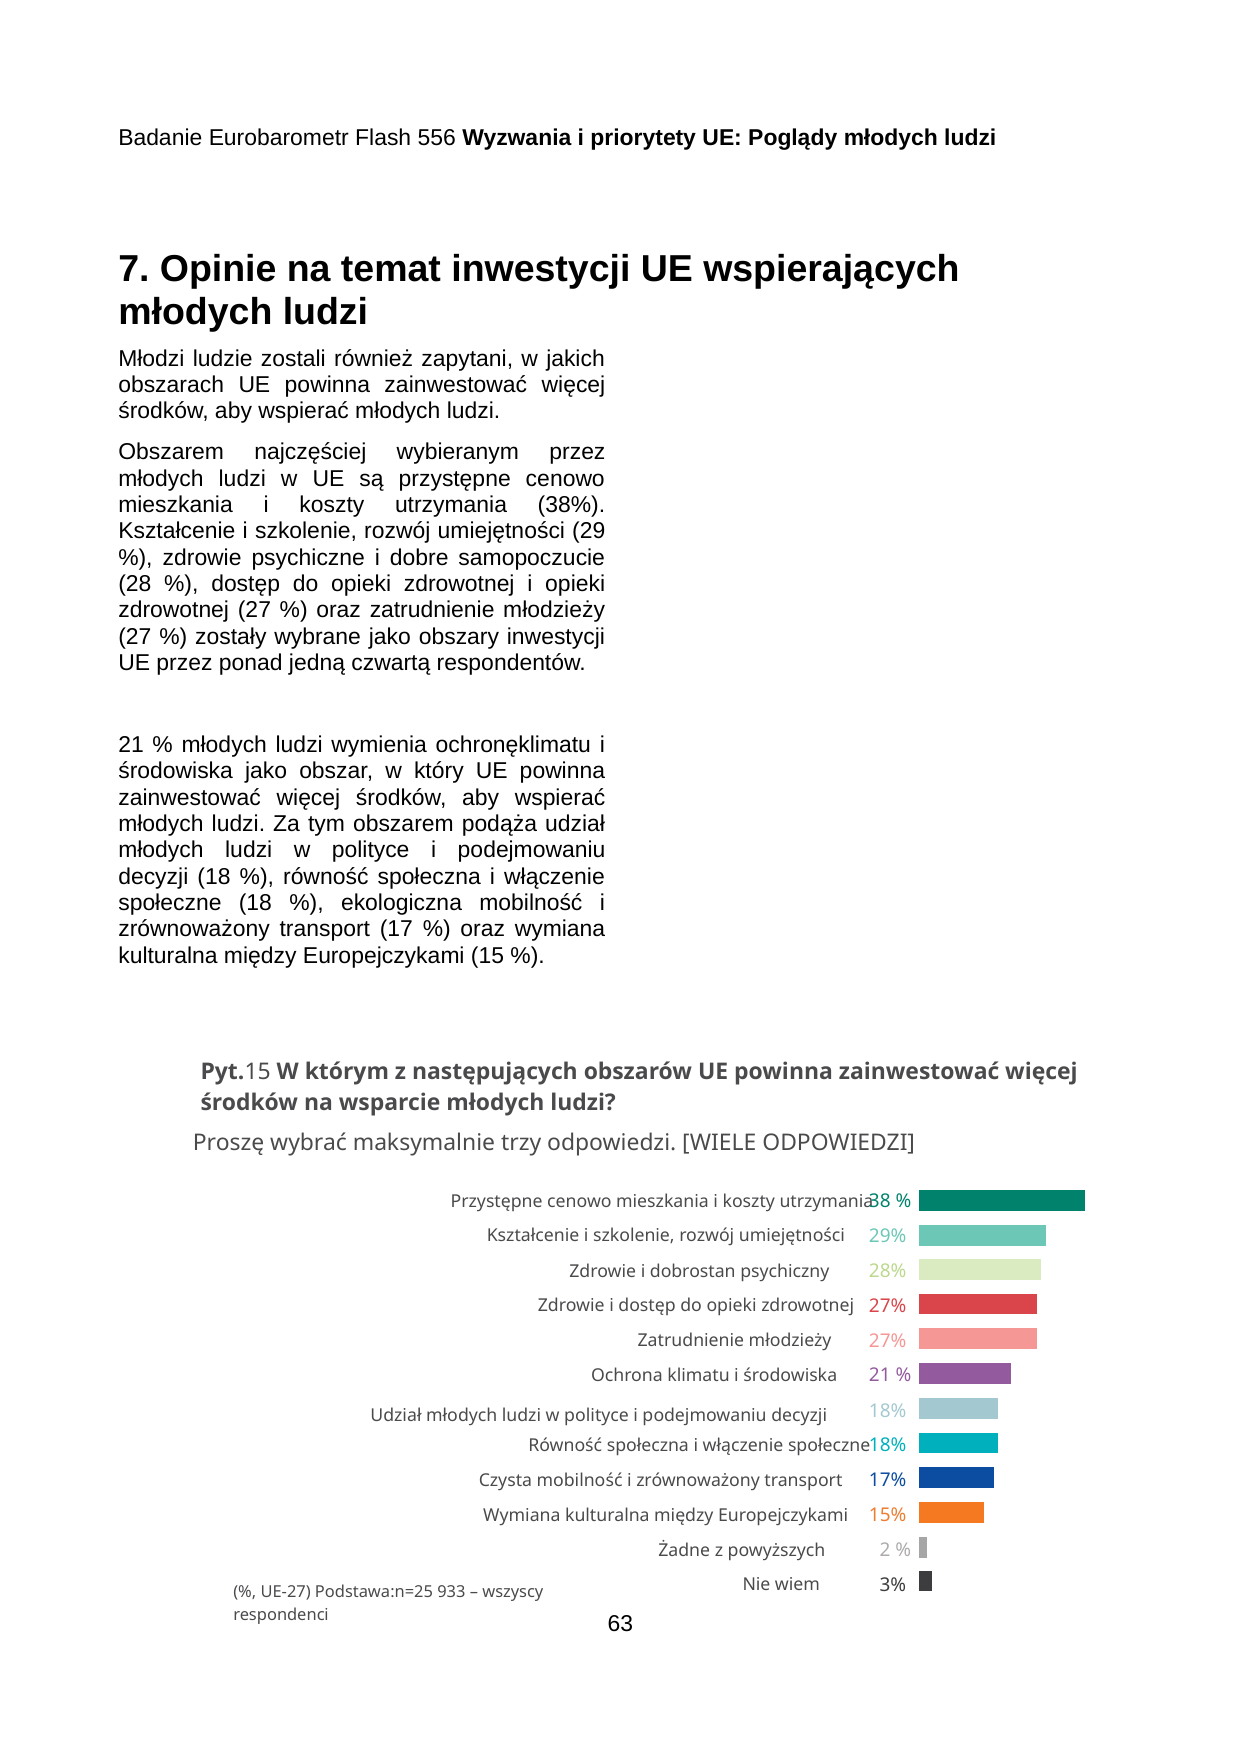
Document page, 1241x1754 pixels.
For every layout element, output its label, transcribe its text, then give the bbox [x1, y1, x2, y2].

text Obszarem najczęściej wybieranym przez młodych ludzi w UE są przystępne cenowo mieszkania i koszty utrzymania (38%). Kształcenie i szkolenie, rozwój umiejętności (29 %), zdrowie psychiczne i dobre samopoczucie (28 %), dostęp do opieki zdrowotnej i opieki zdrowotnej (27 %) oraz zatrudnienie młodzieży (27 %) zostały wybrane jako obszary inwestycji UE przez ponad jedną czwartą respondentów. [118, 438, 605, 675]
text Młodzi ludzie zostali również zapytani, w jakich obszarach UE powinna zainwestować więcej środków, aby wspierać młodych ludzi. [118, 344, 605, 424]
text 21 % młodych ludzi wymienia ochronęklimatu i środowiska jako obszar, w który UE powinna zainwestować więcej środków, aby wspierać młodych ludzi. Za tym obszarem podąża udział młodych ludzi w polityce i podejmowaniu decyzji (18 %), równość społeczna i włączenie społeczne (18 %), ekologiczna mobilność i zrównoważony transport (17 %) oraz wymiana kulturalna między Europejczykami (15 %). [118, 731, 605, 968]
subtitle 7. Opinie na temat inwestycji UE wspierających młodych ludzi [118, 246, 1122, 332]
